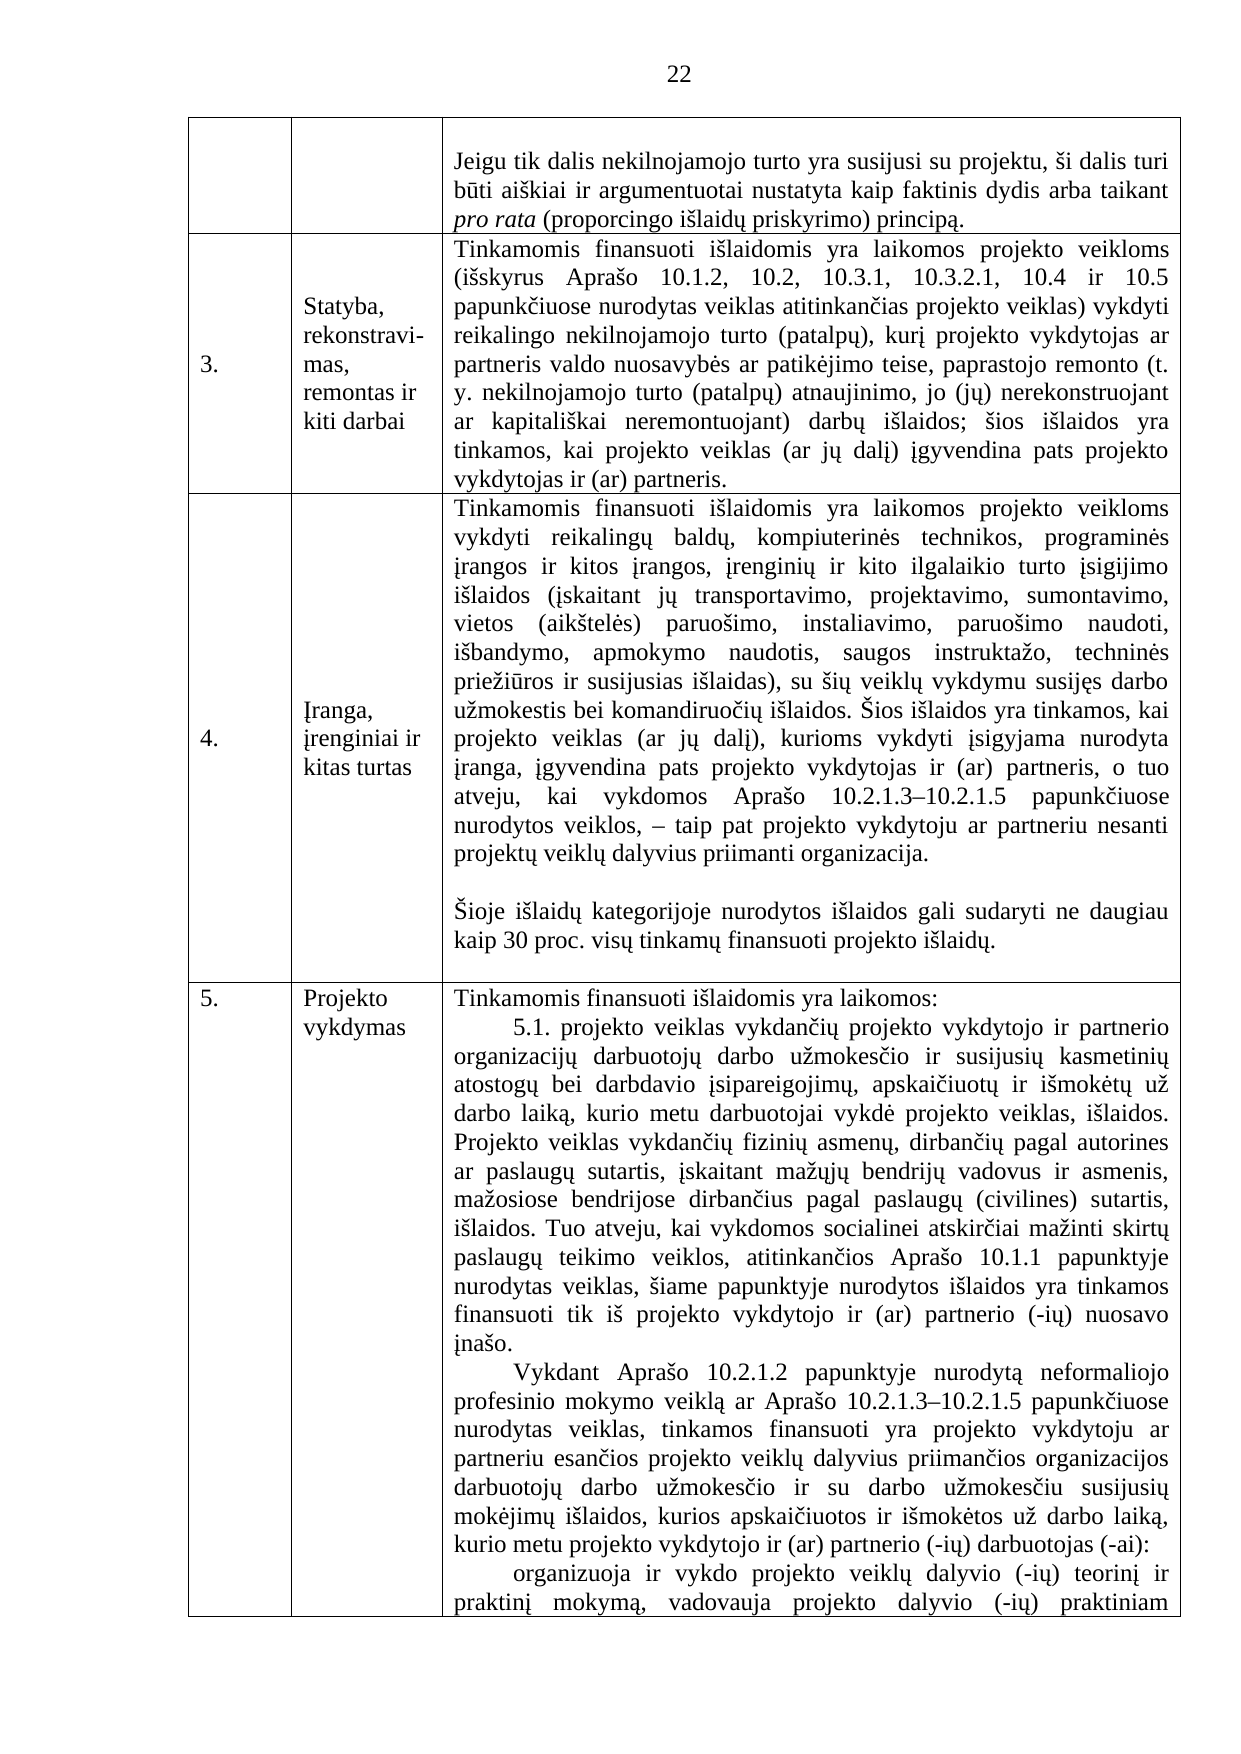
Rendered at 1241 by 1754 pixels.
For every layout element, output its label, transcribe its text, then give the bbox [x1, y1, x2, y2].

table_cell Projekto vykdymas [292, 983, 442, 1616]
table_cell Tinkamomis finansuoti išlaidomis yra laikomos projekto veikloms (išskyrus Aprašo 10.1.2, 10.2, 10.3.1, 10.3.2.1, 10.4 ir 10.5 papunkčiuose nurodytas veiklas atitinkančias projekto veiklas) vykdyti reikalingo nekilnojamojo turto (patalpų), kurį projekto vykdytojas ar partneris valdo nuosavybės ar patikėjimo teise, paprastojo remonto (t. y. nekilnojamojo turto (patalpų) atnaujinimo, jo (jų) nerekonstruojant ar kapitališkai neremontuojant) darbų išlaidos; šios išlaidos yra tinkamos, kai projekto veiklas (ar jų dalį) įgyvendina pats projekto vykdytojas ir (ar) partneris. [443, 234, 1180, 492]
table_cell Tinkamomis finansuoti išlaidomis yra laikomos: 5.1. projekto veiklas vykdančių projekto vykdytojo ir partnerio organizacijų darbuotojų darbo užmokesčio ir susijusių kasmetinių atostogų bei darbdavio įsipareigojimų, apskaičiuotų ir išmokėtų už darbo laiką, kurio metu darbuotojai vykdė projekto veiklas, išlaidos. Projekto veiklas vykdančių fizinių asmenų, dirbančių pagal autorines ar paslaugų sutartis, įskaitant mažųjų bendrijų vadovus ir asmenis, mažosiose bendrijose dirbančius pagal paslaugų (civilines) sutartis, išlaidos. Tuo atveju, kai vykdomos socialinei atskirčiai mažinti skirtų paslaugų teikimo veiklos, atitinkančios Aprašo 10.1.1 papunktyje nurodytas veiklas, šiame papunktyje nurodytos išlaidos yra tinkamos finansuoti tik iš projekto vykdytojo ir (ar) partnerio (-ių) nuosavo įnašo. Vykdant Aprašo 10.2.1.2 papunktyje nurodytą neformaliojo profesinio mokymo veiklą ar Aprašo 10.2.1.3–10.2.1.5 papunkčiuose nurodytas veiklas, tinkamos finansuoti yra projekto vykdytoju ar partneriu esančios projekto veiklų dalyvius priimančios organizacijos darbuotojų darbo užmokesčio ir su darbo užmokesčiu susijusių mokėjimų išlaidos, kurios apskaičiuotos ir išmokėtos už darbo laiką, kurio metu projekto vykdytojo ir (ar) partnerio (-ių) darbuotojas (-ai): organizuoja ir vykdo projekto veiklų dalyvio (-ių) teorinį ir praktinį mokymą, vadovauja projekto dalyvio (-ių) praktiniam [443, 983, 1180, 1616]
table_cell 4. [189, 494, 291, 982]
table_cell Statyba, rekonstravi-mas, remontas ir kiti darbai [292, 234, 442, 492]
table_cell [189, 118, 291, 233]
table_cell Įranga, įrenginiai ir kitas turtas [292, 494, 442, 982]
table_cell Jeigu tik dalis nekilnojamojo turto yra susijusi su projektu, ši dalis turi būti aiškiai ir argumentuotai nustatyta kaip faktinis dydis arba taikant pro rata (proporcingo išlaidų priskyrimo) principą. [443, 118, 1180, 233]
table_cell Tinkamomis finansuoti išlaidomis yra laikomos projekto veikloms vykdyti reikalingų baldų, kompiuterinės technikos, programinės įrangos ir kitos įrangos, įrenginių ir kito ilgalaikio turto įsigijimo išlaidos (įskaitant jų transportavimo, projektavimo, sumontavimo, vietos (aikštelės) paruošimo, instaliavimo, paruošimo naudoti, išbandymo, apmokymo naudotis, saugos instruktažo, techninės priežiūros ir susijusias išlaidas), su šių veiklų vykdymu susijęs darbo užmokestis bei komandiruočių išlaidos. Šios išlaidos yra tinkamos, kai projekto veiklas (ar jų dalį), kurioms vykdyti įsigyjama nurodyta įranga, įgyvendina pats projekto vykdytojas ir (ar) partneris, o tuo atveju, kai vykdomos Aprašo 10.2.1.3–10.2.1.5 papunkčiuose nurodytos veiklos, – taip pat projekto vykdytoju ar partneriu nesanti projektų veiklų dalyvius priimanti organizacija. Šioje išlaidų kategorijoje nurodytos išlaidos gali sudaryti ne daugiau kaip 30 proc. visų tinkamų finansuoti projekto išlaidų. [443, 494, 1180, 982]
table_cell [292, 118, 442, 233]
table_cell 5. [189, 983, 291, 1616]
table_cell 3. [189, 234, 291, 492]
